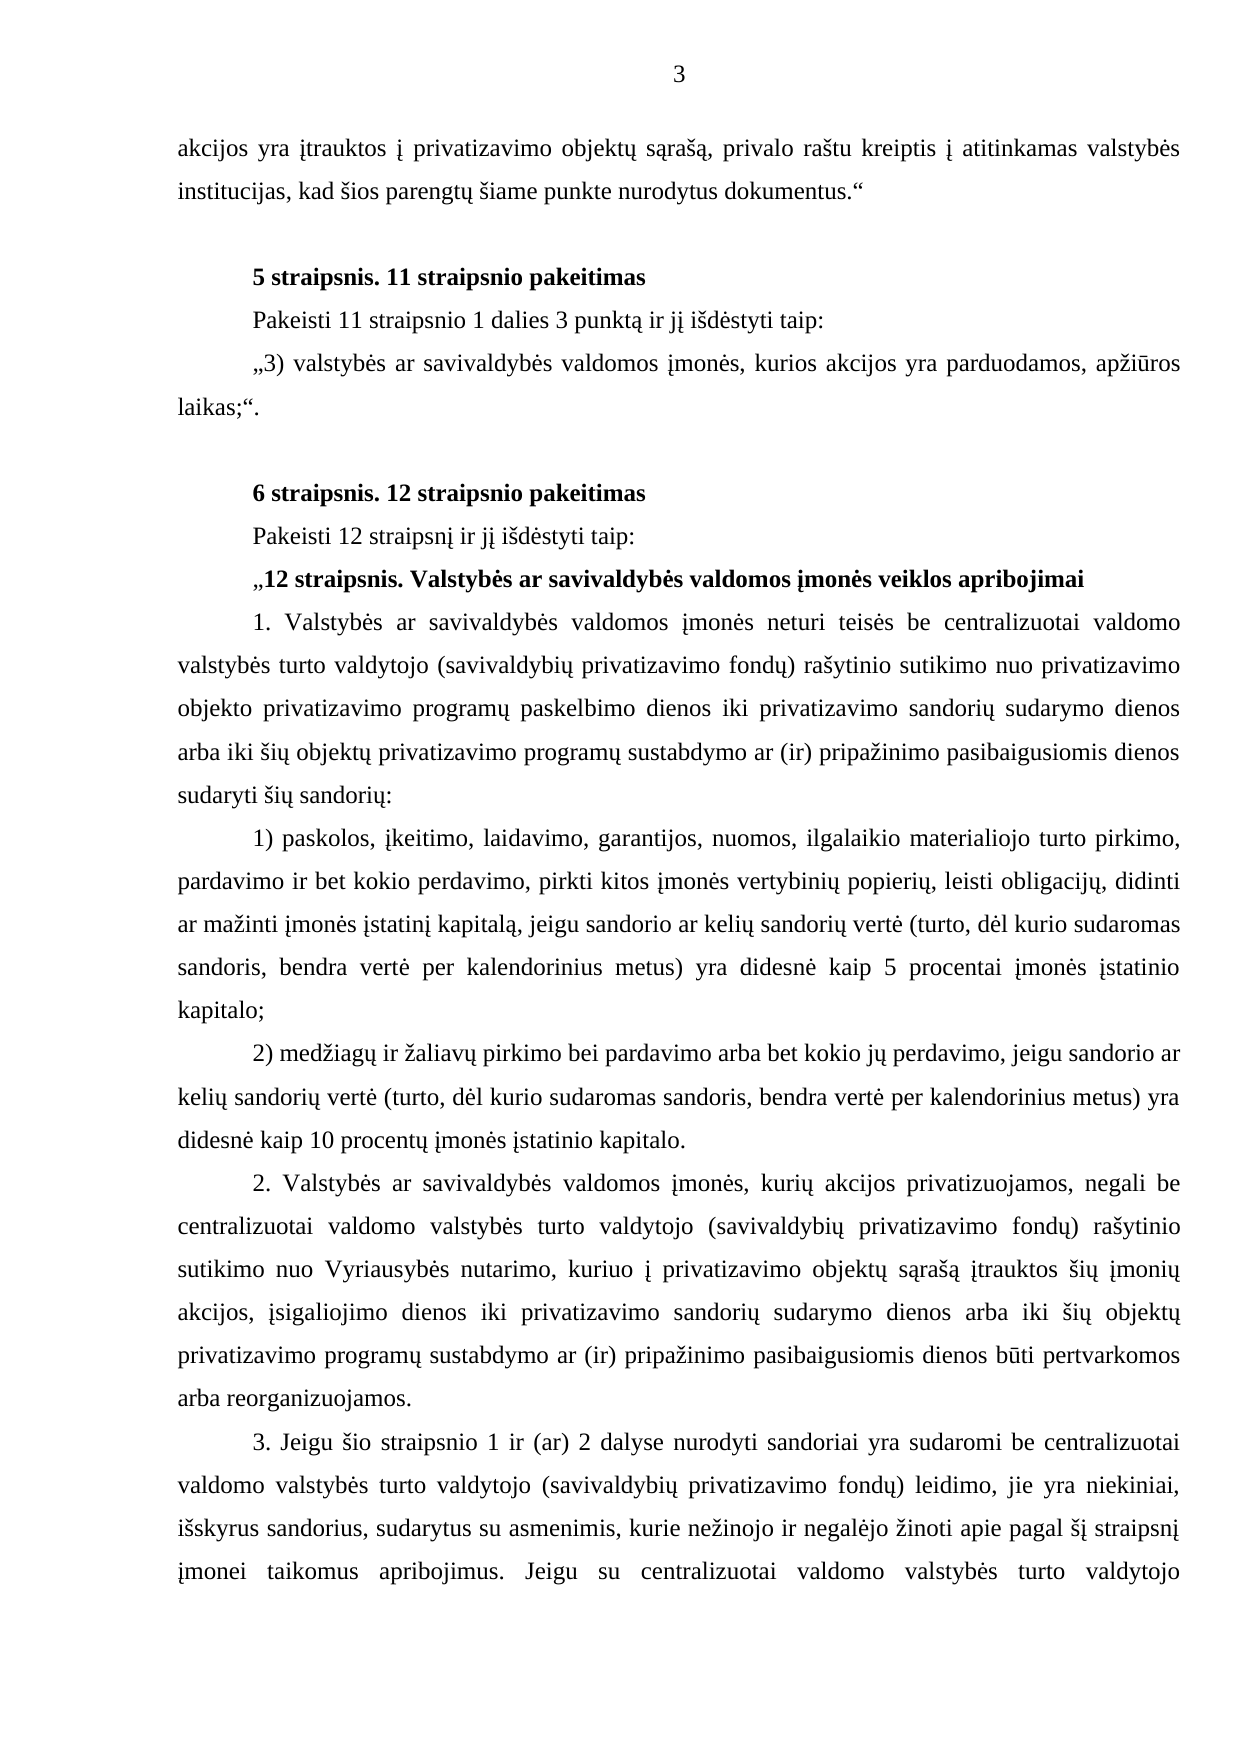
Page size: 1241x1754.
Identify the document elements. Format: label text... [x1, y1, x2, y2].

text 1) paskolos, įkeitimo, laidavimo, garantijos, nuomos, ilgalaikio materialiojo turto pirkimo, pardavimo ir bet kokio perdavimo, pirkti kitos įmonės vertybinių popierių, leisti obligacijų, didinti ar mažinti įmonės įstatinį kapitalą, jeigu sandorio ar kelių sandorių vertė (turto, dėl kurio sudaromas sandoris, bendra vertė per kalendorinius metus) yra didesnė kaip 5 procentai įmonės įstatinio kapitalo; [177, 823, 1181, 1024]
text Pakeisti 11 straipsnio 1 dalies 3 punktą ir jį išdėstyti taip: [177, 305, 1181, 334]
text 2. Valstybės ar savivaldybės valdomos įmonės, kurių akcijos privatizuojamos, negali be centralizuotai valdomo valstybės turto valdytojo (savivaldybių privatizavimo fondų) rašytinio sutikimo nuo Vyriausybės nutarimo, kuriuo į privatizavimo objektų sąrašą įtrauktos šių įmonių akcijos, įsigaliojimo dienos iki privatizavimo sandorių sudarymo dienos arba iki šių objektų privatizavimo programų sustabdymo ar (ir) pripažinimo pasibaigusiomis dienos būti pertvarkomos arba reorganizuojamos. [177, 1168, 1181, 1412]
text „12 straipsnis. Valstybės ar savivaldybės valdomos įmonės veiklos apribojimai [177, 564, 1181, 593]
text 3. Jeigu šio straipsnio 1 ir (ar) 2 dalyse nurodyti sandoriai yra sudaromi be centralizuotai valdomo valstybės turto valdytojo (savivaldybių privatizavimo fondų) leidimo, jie yra niekiniai, išskyrus sandorius, sudarytus su asmenimis, kurie nežinojo ir negalėjo žinoti apie pagal šį straipsnį įmonei taikomus apribojimus. Jeigu su centralizuotai valdomo valstybės turto valdytojo [177, 1427, 1181, 1585]
text 6 straipsnis. 12 straipsnio pakeitimas [177, 478, 1181, 507]
text akcijos yra įtrauktos į privatizavimo objektų sąrašą, privalo raštu kreiptis į atitinkamas valstybės institucijas, kad šios parengtų šiame punkte nurodytus dokumentus.“ [177, 133, 1181, 205]
text 5 straipsnis. 11 straipsnio pakeitimas [177, 262, 1181, 291]
text Pakeisti 12 straipsnį ir jį išdėstyti taip: [177, 521, 1181, 550]
text „3) valstybės ar savivaldybės valdomos įmonės, kurios akcijos yra parduodamos, apžiūros laikas;“. [177, 348, 1181, 420]
text 1. Valstybės ar savivaldybės valdomos įmonės neturi teisės be centralizuotai valdomo valstybės turto valdytojo (savivaldybių privatizavimo fondų) rašytinio sutikimo nuo privatizavimo objekto privatizavimo programų paskelbimo dienos iki privatizavimo sandorių sudarymo dienos arba iki šių objektų privatizavimo programų sustabdymo ar (ir) pripažinimo pasibaigusiomis dienos sudaryti šių sandorių: [177, 607, 1181, 808]
text 2) medžiagų ir žaliavų pirkimo bei pardavimo arba bet kokio jų perdavimo, jeigu sandorio ar kelių sandorių vertė (turto, dėl kurio sudaromas sandoris, bendra vertė per kalendorinius metus) yra didesnė kaip 10 procentų įmonės įstatinio kapitalo. [177, 1038, 1181, 1153]
